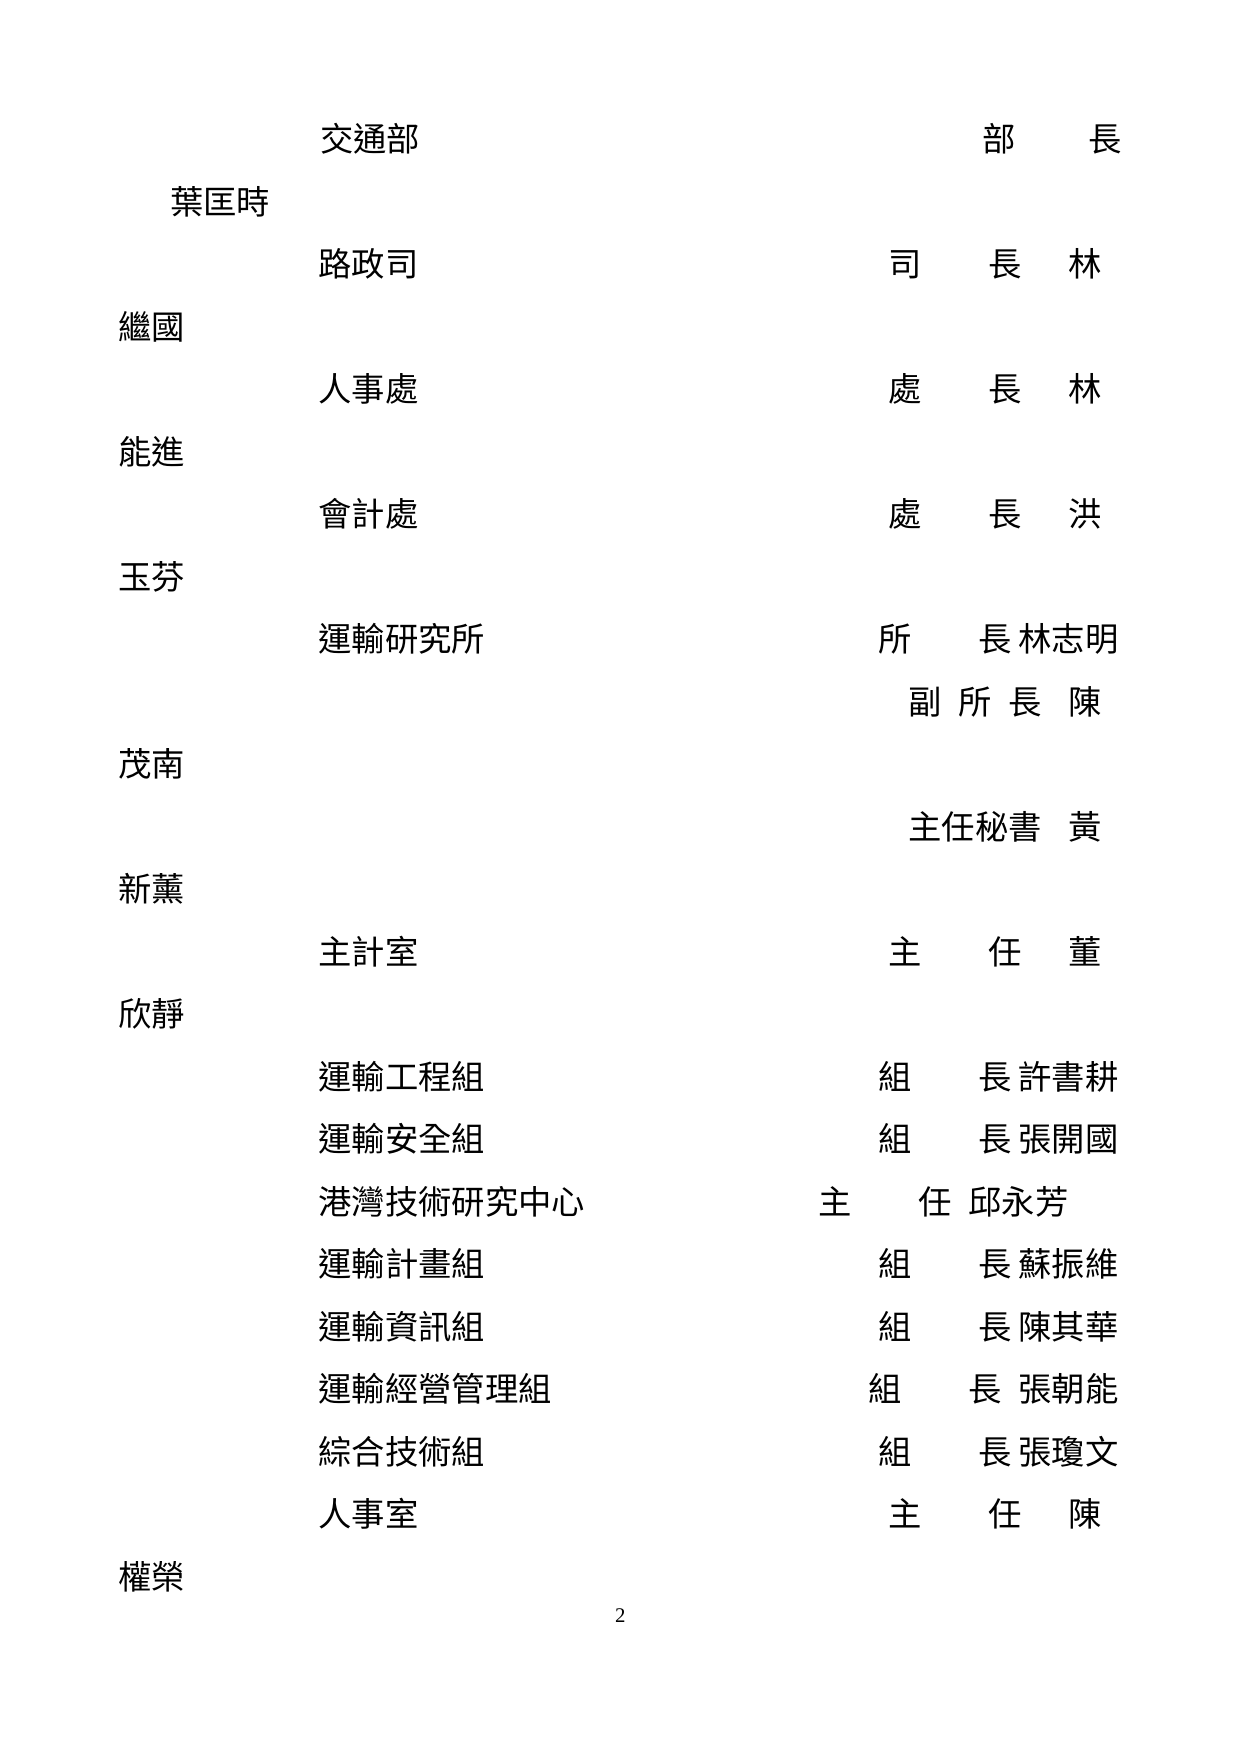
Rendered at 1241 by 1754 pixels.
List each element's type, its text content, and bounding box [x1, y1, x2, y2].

text 運輸資訊組 組 長 陳其華 [118, 1283, 1122, 1346]
text 運輸經營管理組 組 長 張朝能 [118, 1346, 1122, 1408]
text 交通部 部 長 葉匡時 [120, 96, 1122, 221]
text 運輸工程組 組 長 許書耕 [118, 1033, 1122, 1096]
text 主任秘書 黃新薰 [118, 783, 1122, 908]
text 主計室 主 任 董欣靜 [118, 908, 1122, 1033]
text 運輸研究所 所 長 林志明 [118, 596, 1122, 658]
text 運輸計畫組 組 長 蘇振維 [118, 1221, 1122, 1283]
text 人事室 主 任 陳權榮 [118, 1471, 1122, 1596]
text 運輸安全組 組 長 張開國 [118, 1096, 1122, 1158]
text 綜合技術組 組 長 張瓊文 [118, 1408, 1122, 1471]
text 港灣技術研究中心 主 任 邱永芳 [118, 1158, 1122, 1221]
text 副 所 長 陳茂南 [118, 658, 1122, 783]
text 路政司 司 長 林繼國 [118, 221, 1122, 346]
text 會計處 處 長 洪玉芬 [118, 471, 1122, 596]
text 人事處 處 長 林能進 [118, 346, 1122, 471]
